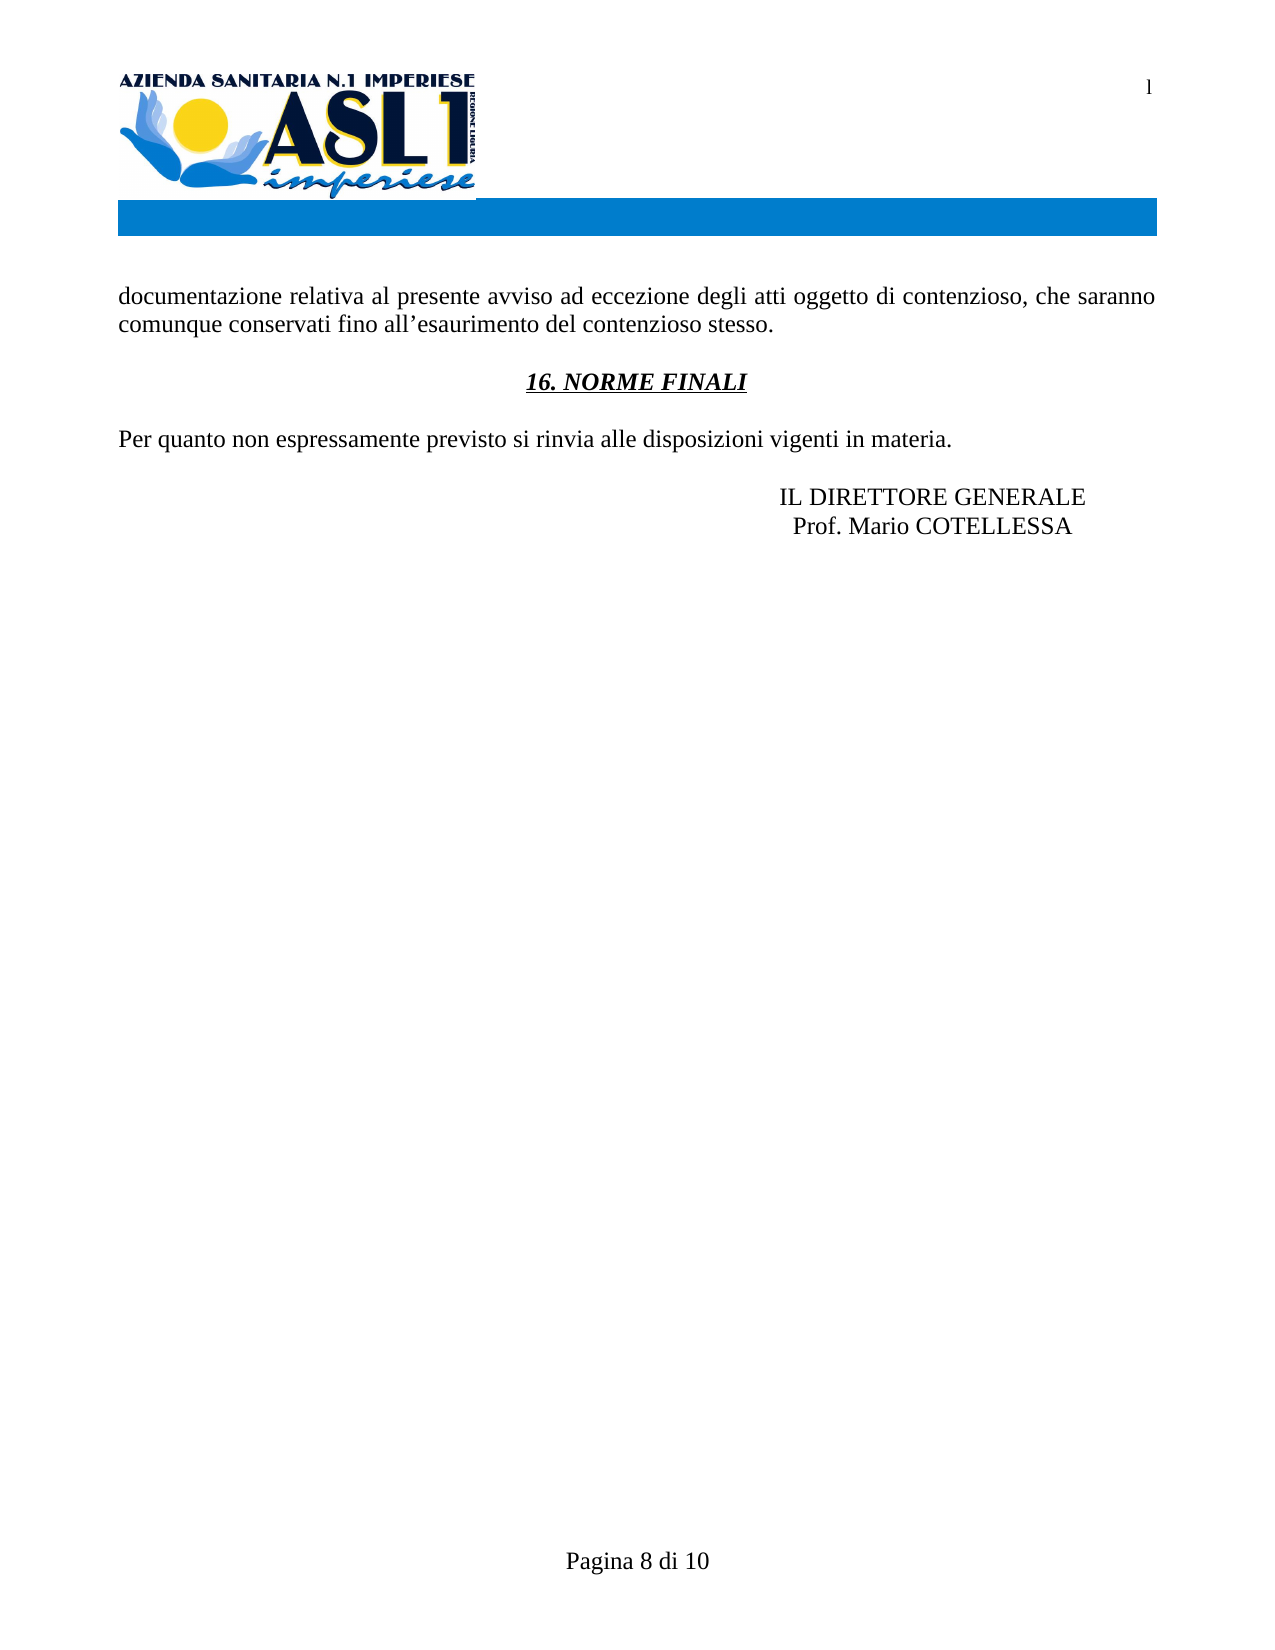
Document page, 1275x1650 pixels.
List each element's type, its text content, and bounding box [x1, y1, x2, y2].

text Prof. Mario COTELLESSA [634, 511, 1157, 539]
text Per quanto non espressamente previsto si rinvia alle disposizioni vigenti in materia. [118, 424, 1157, 453]
picture [119, 74, 475, 199]
text IL DIRETTORE GENERALE [634, 482, 1157, 511]
text documentazione relativa al presente avviso ad eccezione degli atti oggetto di contenzioso, che saranno comunque conservati fino all’esaurimento del contenzioso stesso. [118, 281, 1157, 338]
text 16. NORME FINALI [118, 367, 1157, 396]
